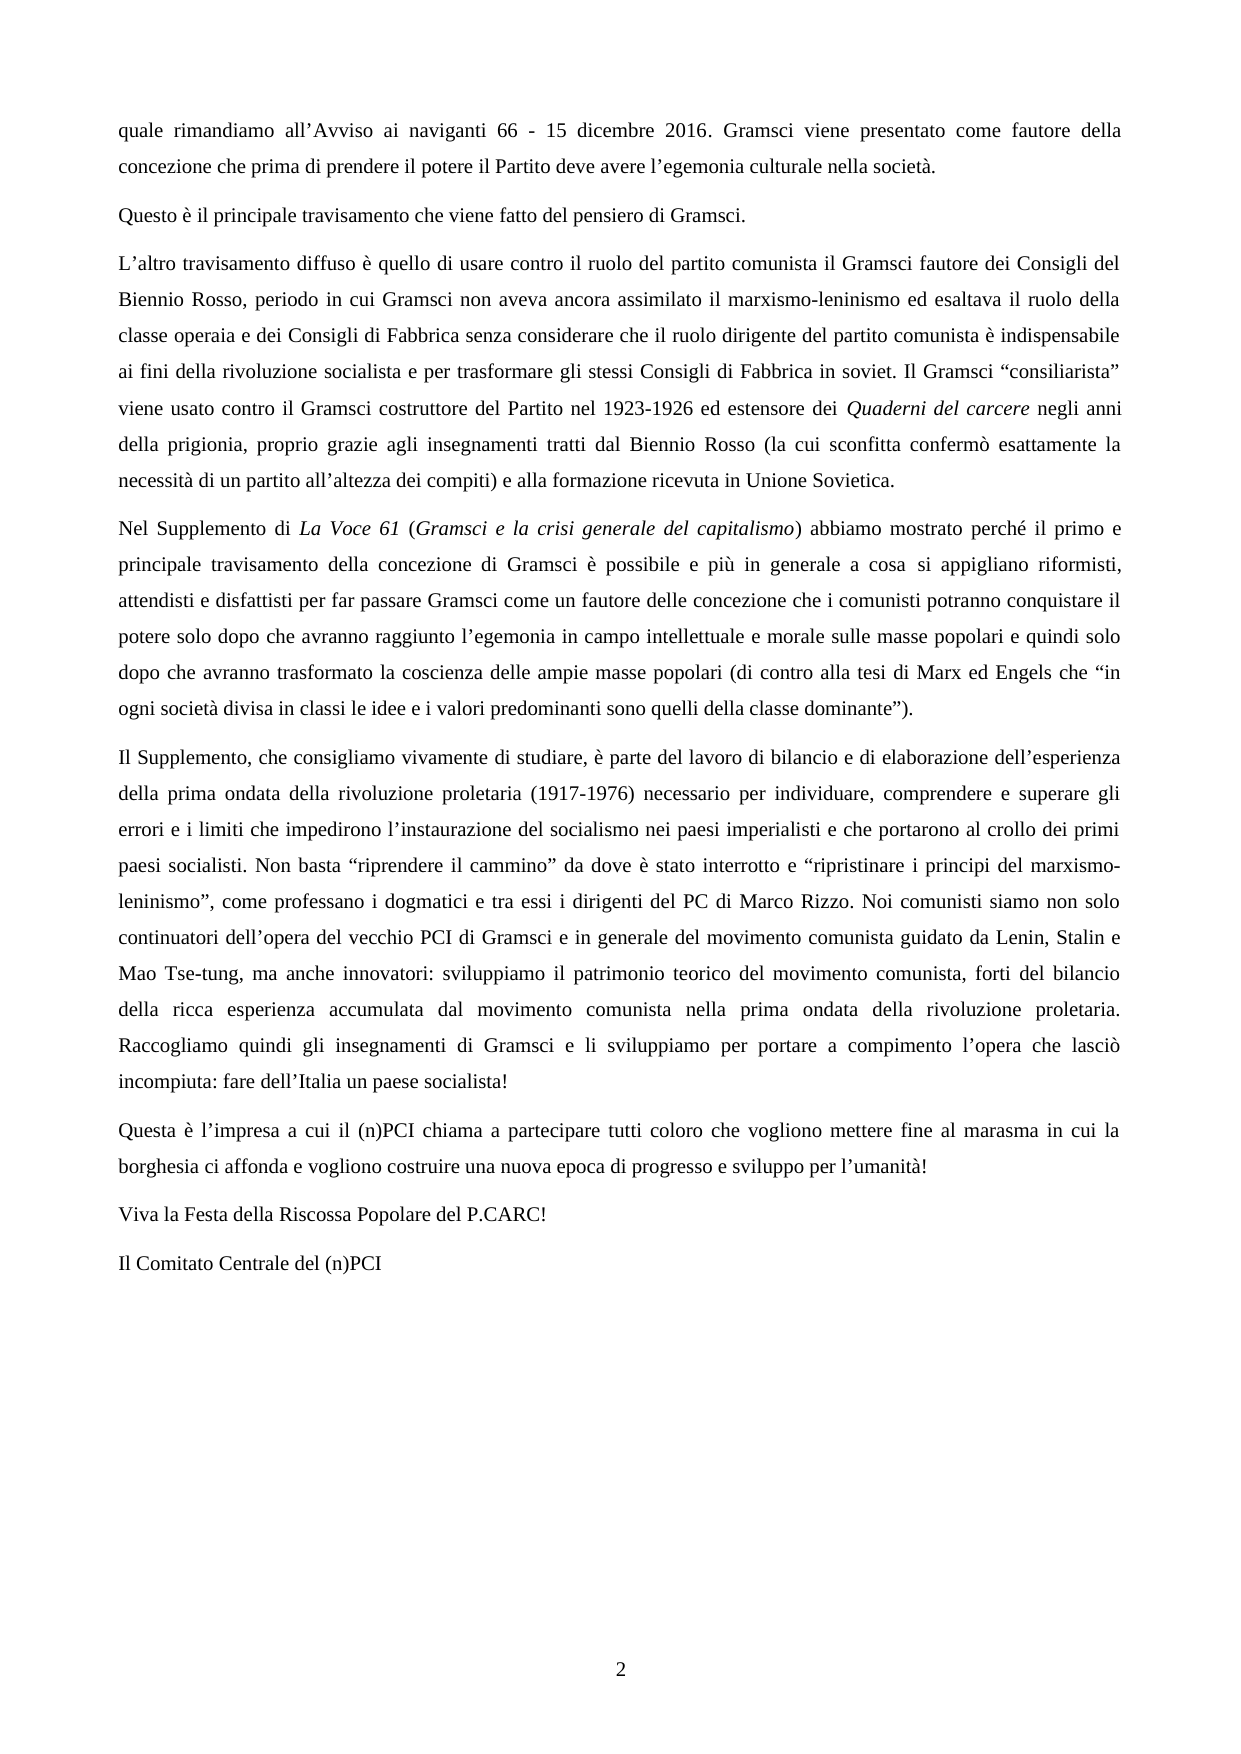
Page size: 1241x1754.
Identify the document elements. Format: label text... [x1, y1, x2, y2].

text L’altro travisamento diffuso è quello di usare contro il ruolo del partito comunista il Gramsci fautore dei Consigli del Biennio Rosso, periodo in cui Gramsci non aveva ancora assimilato il marxismo-leninismo ed esaltava il ruolo della classe operaia e dei Consigli di Fabbrica senza considerare che il ruolo dirigente del partito comunista è indispensabile ai fini della rivoluzione socialista e per trasformare gli stessi Consigli di Fabbrica in soviet. Il Gramsci “consiliarista” viene usato contro il Gramsci costruttore del Partito nel 1923-1926 ed estensore dei Quaderni del carcere negli anni della prigionia, proprio grazie agli insegnamenti tratti dal Biennio Rosso (la cui sconfitta confermò esattamente la necessità di un partito all’altezza dei compiti) e alla formazione ricevuta in Unione Sovietica. [118, 251, 1122, 492]
text Nel Supplemento di La Voce 61 (Gramsci e la crisi generale del capitalismo) abbiamo mostrato perché il primo e principale travisamento della concezione di Gramsci è possibile e più in generale a cosa si appigliano riformisti, attendisti e disfattisti per far passare Gramsci come un fautore delle concezione che i comunisti potranno conquistare il potere solo dopo che avranno raggiunto l’egemonia in campo intellettuale e morale sulle masse popolari e quindi solo dopo che avranno trasformato la coscienza delle ampie masse popolari (di contro alla tesi di Marx ed Engels che “in ogni società divisa in classi le idee e i valori predominanti sono quelli della classe dominante”). [118, 516, 1122, 720]
text Il Comitato Centrale del (n)PCI [118, 1251, 1122, 1275]
text Il Supplemento, che consigliamo vivamente di studiare, è parte del lavoro di bilancio e di elaborazione dell’esperienza della prima ondata della rivoluzione proletaria (1917-1976) necessario per individuare, comprendere e superare gli errori e i limiti che impedirono l’instaurazione del socialismo nei paesi imperialisti e che portarono al crollo dei primi paesi socialisti. Non basta “riprendere il cammino” da dove è stato interrotto e “ripristinare i principi del marxismo-leninismo”, come professano i dogmatici e tra essi i dirigenti del PC di Marco Rizzo. Noi comunisti siamo non solo continuatori dell’opera del vecchio PCI di Gramsci e in generale del movimento comunista guidato da Lenin, Stalin e Mao Tse-tung, ma anche innovatori: sviluppiamo il patrimonio teorico del movimento comunista, forti del bilancio della ricca esperienza accumulata dal movimento comunista nella prima ondata della rivoluzione proletaria. Raccogliamo quindi gli insegnamenti di Gramsci e li sviluppiamo per portare a compimento l’opera che lasciò incompiuta: fare dell’Italia un paese socialista! [118, 745, 1122, 1093]
text Viva la Festa della Riscossa Popolare del P.CARC! [118, 1202, 1122, 1226]
text quale rimandiamo all’Avviso ai naviganti 66 - 15 dicembre 2016. Gramsci viene presentato come fautore della concezione che prima di prendere il potere il Partito deve avere l’egemonia culturale nella società. [118, 118, 1122, 178]
text Questo è il principale travisamento che viene fatto del pensiero di Gramsci. [118, 203, 1122, 227]
text Questa è l’impresa a cui il (n)PCI chiama a partecipare tutti coloro che vogliono mettere fine al marasma in cui la borghesia ci affonda e vogliono costruire una nuova epoca di progresso e sviluppo per l’umanità! [118, 1118, 1122, 1178]
